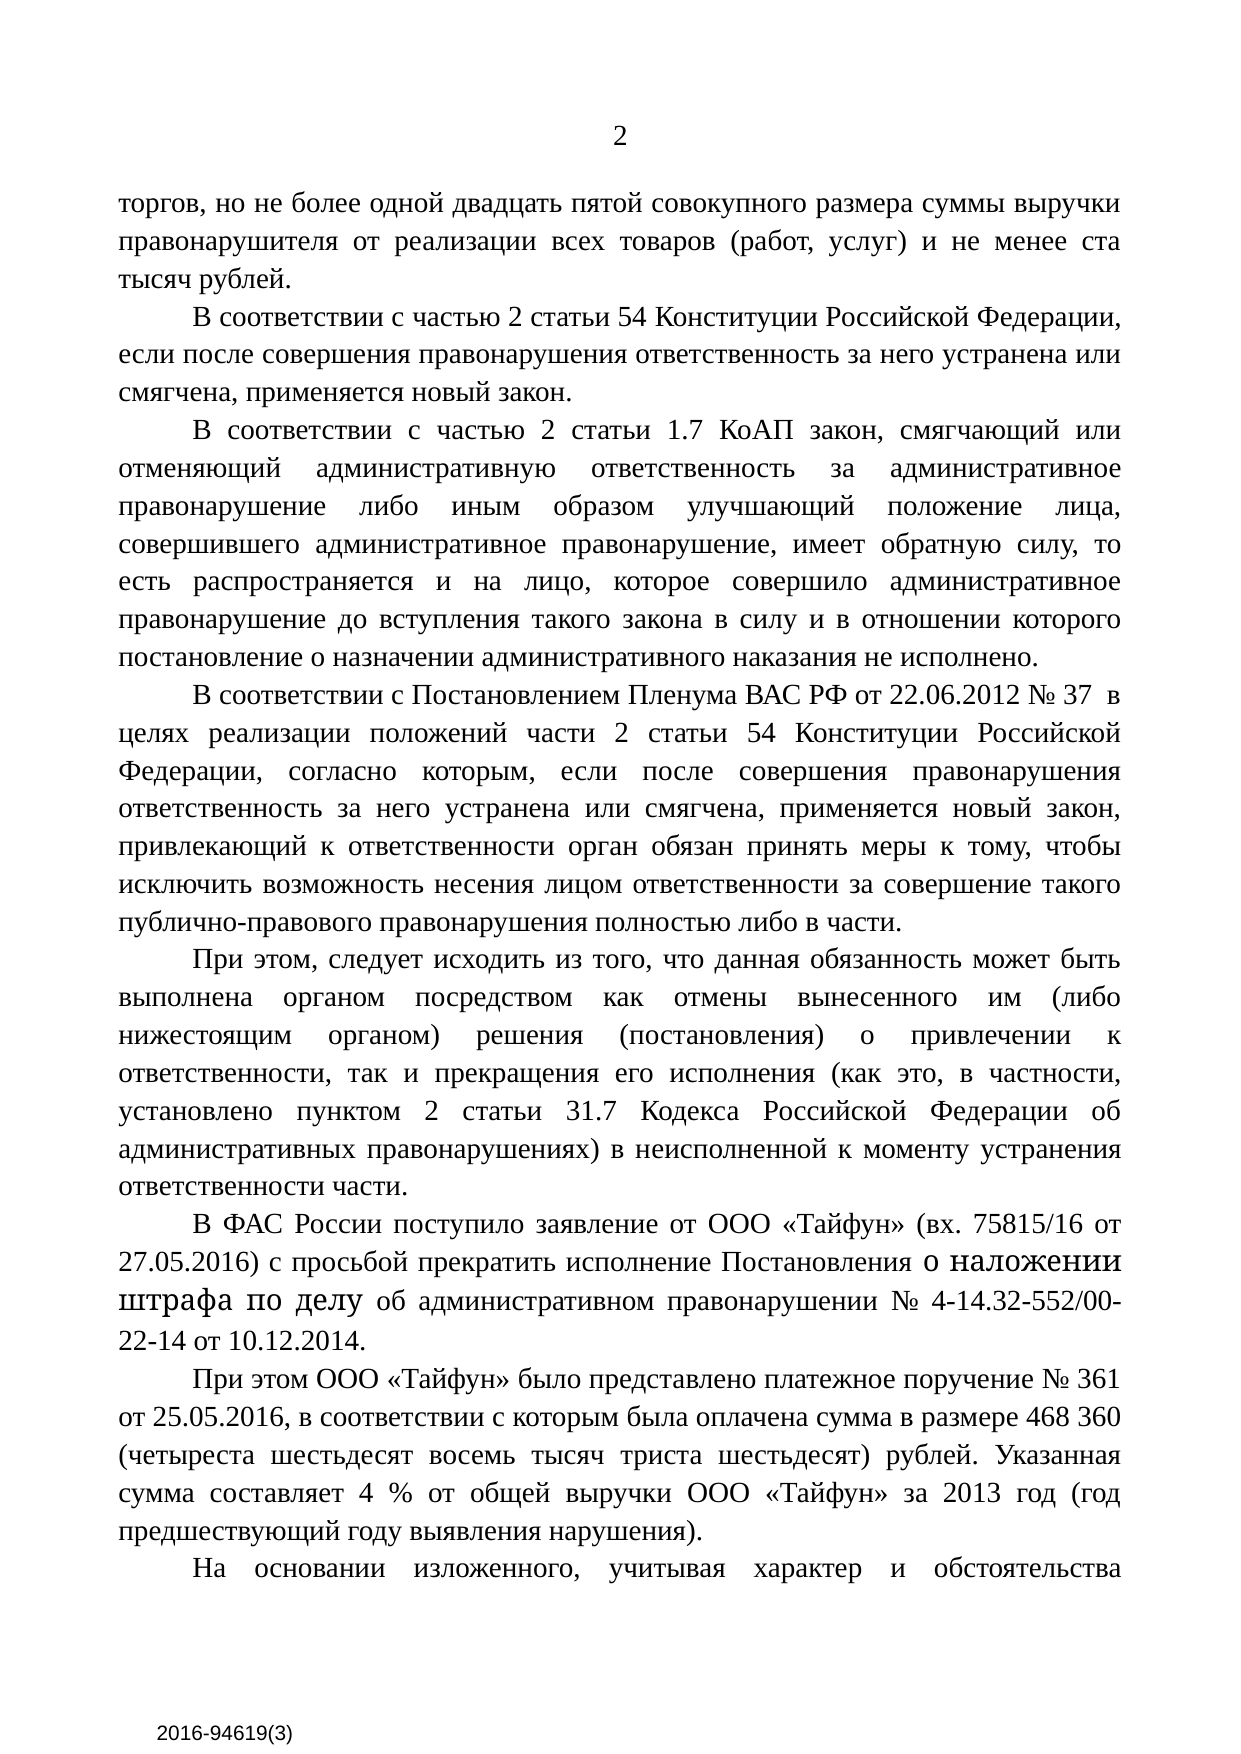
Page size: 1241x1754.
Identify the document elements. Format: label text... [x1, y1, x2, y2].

text При этом, следует исходить из того, что данная обязанность может быть выполнена органом посредством как отмены вынесенного им (либо нижестоящим органом) решения (постановления) о привлечении к ответственности, так и прекращения его исполнения (как это, в частности, установлено пунктом 2 статьи 31.7 Кодекса Российской Федерации об административных правонарушениях) в неисполненной к моменту устранения ответственности части. [118, 937, 1122, 1202]
text В соответствии с частью 2 статьи 54 Конституции Российской Федерации, если после совершения правонарушения ответственность за него устранена или смягчена, применяется новый закон. [118, 294, 1122, 408]
text При этом ООО «Тайфун» было представлено платежное поручение № 361 от 25.05.2016, в соответствии с которым была оплачена сумма в размере 468 360 (четыреста шестьдесят восемь тысяч триста шестьдесят) рублей. Указанная сумма составляет 4 % от общей выручки ООО «Тайфун» за 2013 год (год предшествующий году выявления нарушения). [118, 1357, 1122, 1546]
text В ФАС России поступило заявление от ООО «Тайфун» (вх. 75815/16 от 27.05.2016) с просьбой прекратить исполнение Постановления о наложении штрафа по делу об административном правонарушении № 4-14.32-552/00-22-14 от 10.12.2014. [118, 1202, 1122, 1357]
text На основании изложенного, учитывая характер и обстоятельства [118, 1546, 1122, 1584]
text В соответствии с частью 2 статьи 1.7 КоАП закон, смягчающий или отменяющий административную ответственность за административное правонарушение либо иным образом улучшающий положение лица, совершившего административное правонарушение, имеет обратную силу, то есть распространяется и на лицо, которое совершило административное правонарушение до вступления такого закона в силу и в отношении которого постановление о назначении административного наказания не исполнено. [118, 408, 1122, 673]
text торгов, но не более одной двадцать пятой совокупного размера суммы выручки правонарушителя от реализации всех товаров (работ, услуг) и не менее ста тысяч рублей. [118, 181, 1122, 294]
text В соответствии с Постановлением Пленума ВАС РФ от 22.06.2012 № 37 в целях реализации положений части 2 статьи 54 Конституции Российской Федерации, согласно которым, если после совершения правонарушения ответственность за него устранена или смягчена, применяется новый закон, привлекающий к ответственности орган обязан принять меры к тому, чтобы исключить возможность несения лицом ответственности за совершение такого публично-правового правонарушения полностью либо в части. [118, 673, 1122, 937]
